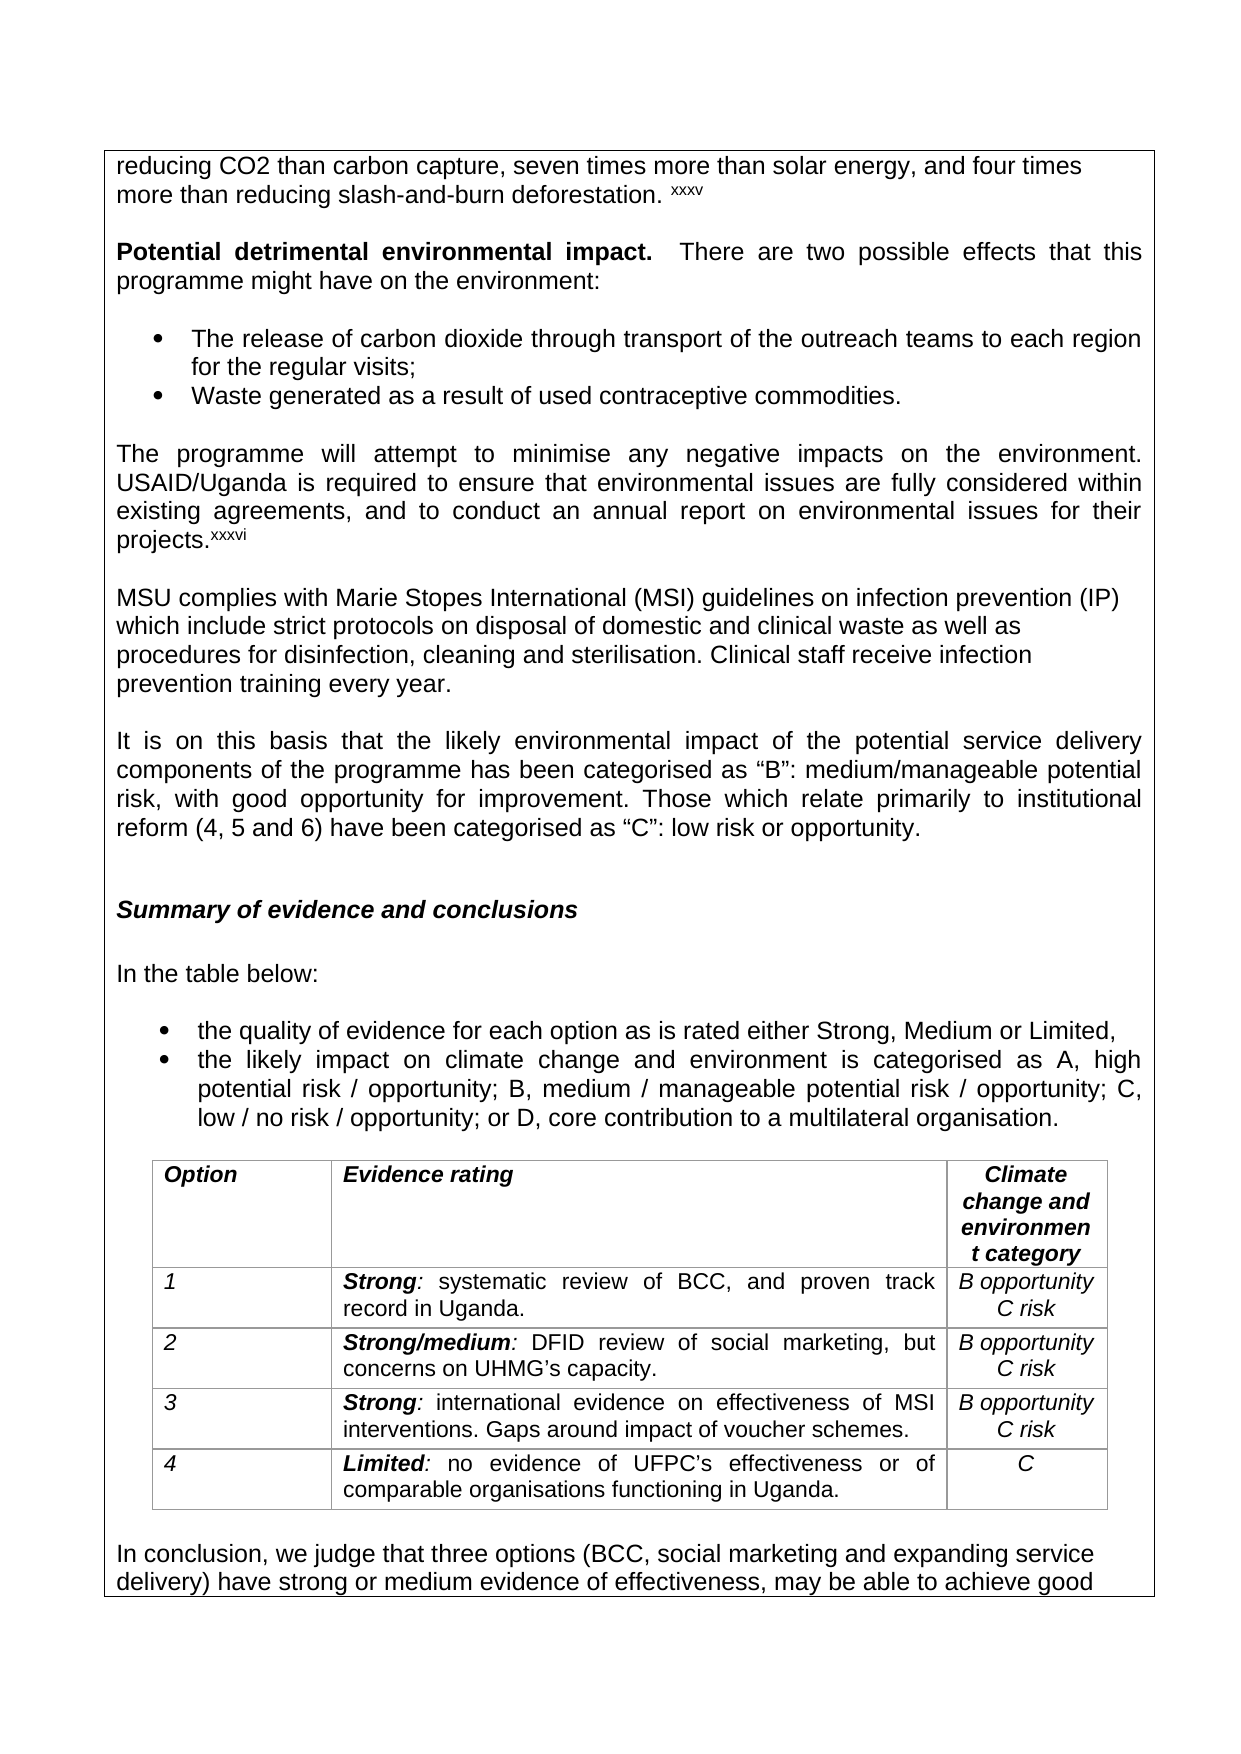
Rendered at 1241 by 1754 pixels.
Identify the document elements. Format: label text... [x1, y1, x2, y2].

table_cell B opportunity C risk [948, 1268, 1107, 1327]
table_cell Limited: no evidence of UFPC’s effectiveness or of comparable organisations functioning in Uganda. [332, 1450, 946, 1509]
table_cell 3 [153, 1389, 331, 1448]
table_cell C [948, 1450, 1107, 1509]
table_cell B opportunity C risk [948, 1329, 1107, 1388]
table_header Evidence rating [332, 1161, 946, 1267]
table_cell Strong/medium: DFID review of social marketing, but concerns on UHMG’s capacity. [332, 1329, 946, 1388]
table_header Option [153, 1161, 331, 1267]
table_header Climate change and environment category [948, 1161, 1107, 1267]
table_cell Strong: international evidence on effectiveness of MSI interventions. Gaps around impact of voucher schemes. [332, 1389, 946, 1448]
table_cell B opportunity C risk [948, 1389, 1107, 1448]
table_cell Strong: systematic review of BCC, and proven track record in Uganda. [332, 1268, 946, 1327]
table_cell B. Feasible options Theory of change The selection of feasible options, and subsequent appraisal, is based on the theory of change set out below. The evidence which underpins the links between inputs, outputs, outcome and impact is generally extensive and of good quality, and is set out in full in the UK’s Framework for Results for improving reproductive, maternal and newborn health (and in the reviews of evidence which accompany it). First stage: selection of strategy We have considered two potential courses of action for the use of further UK resources to achieve the outcome of this programme, and a counterfactual option of using resources in other ways. The two family planning options are based on expanding existing programmes in Uganda – first the UN Joint Population Programme, to which DFID is already contributing £30m over 2010-14 to support the Government of Uganda’s National Population Policy; and second USAID’s package of support to non-state family planning service providers. Strategy 1: Support the Government of Uganda’s National Population Policy through additional UK investment in the UN Joint Programme on Population (UNJPP). DFID is already contributing £30m to this programme over 2010-14, but we would expect additional funds to deliver additional results. Strategy 2: Scale up delivery of family planning services by non-state providers (both for-profit and not-for-profit) through additional UK investment in the most successful family planning programmes in this area, mainly through existing USAID contracts. Maintain existing investment in UNJPP. Strategy 3: Use UK resources for other purposes – no new work on family planning. These strategies reflect a judgement that in order to deliver a rapid uplift in contraceptive prevalence, and in order to maximise the harmonisation of our efforts both with GoU policy and with other development partner efforts, it will be more practical to expand an existing programme than to initiate a new intervention from scratch. There are already numerous family planning programmes and projects underway in Uganda, and building on those which evidence demonstrates to be most successful will be more effective than adding further to their number. We note also that DFID Uganda is separately considering the case for a programme of budget support in the health sector, which will provide direct support to GoU delivery of health services (including family planning). This programme will therefore need to focus on the value which can be added either by catalysing this support to the public sector through the UN programme, or by complementing it with non-state interventions. Costs Financial costs. The total financial cost to DFID would be the same for strategies 1 and 2. We judge that an investment of £35m would be the minimum required to achieve the increase in contraceptive prevalence targeted by this programme, based on existing levels of spend in this sector and existing trends in CPR. Strategy 3 would have no financial cost to DFID, and create an opportunity to invest resources elsewhere. Overheads. The UNJPP (strategy 1) carries overhead costs to DFID of 1% for UNFPA as the Administrative Agent, and 7% for participating agencies. The UN’s implementing partners then charge variable overheads under individual contracts, over which DFID has limited direct control. USAID (strategy 2) have not sought to charge DFID a management fee for acting as lead donor in scaling up existing contracts using UK resources, though implementing partners would charge overheads of up to 7.5% (which DFID can negotiate). There would be no overheads involved in strategy 3. Staff resources. Strategies 1 and 2 both maximise the use of existing staff resources within and outside DFID by building on existing programmes. Strategy 3 would avoid any direct costs in staff resources, but reprogramming elsewhere could bring significant later costs. Benefits Increasing contraceptive prevalence is the targeted outcome of the programme. The UNJPP (strategy 1) seeks in line with GoU policy to accelerate the CPR increase from around 1.5%pts annually to 2.5%pts annually, representing an additional 500,000 women by 2015 with access to family planning services compared to existing trends. It does this mainly through improving public service delivery and identifying innovations which can be incorporated into national policy. We judge that this is a feasible target for the public health sector, but that given broader capacity constraints around staff and infrastructure it would be extremely difficult to raise this level of ambition further. For example, data from August 2011 indicates that only 54% of projected contraceptive distributions were made to public facilities by the National Medical Stores. The Ministry of Health therefore recognise that “the focus should be on measures beyond this sector if CPR growth targets are to be met”. As the evidence in the strategic case demonstrates, there is considerable potential for non-state actors to complement the public sector in driving up CPR (strategy 2), potentially reaching an additional 700,000 women by 2015 with family planning services on top of those who would be reached should the UNJPP attain all its targets. Strategy 3 would have no effect on current CPR trends. Building sustainable national capacity. The UNJPP (strategy 1) aims to enable the Government of Uganda effectively to implement its National Population Policy, and thereby to transform the national approach to population issues in the long term. It is feasible that additional available funds could enable this work to take place with more sectors, more districts and more communities. Conversely working with the private sector (strategy 2) carries a risk that rapid short-term gains may not be matched by long-term sustainable capacity in country. For this reason we examine the sustainability of each programme option later in the appraisal case, and have included sustainability as a critical success criteria. Addressing broader population issues. Strategy 1 would involve a scale-up of the full range of support to the National Population Policy, which covers issues including increasing girls’ retention in secondary education and improving the availability of skills training for young people, as well as improving access to family planning services. DFID could earmark part or all of a new contribution to focus on specific issues. Strategy 2 would focus much more on driving up contraceptive prevalence, as a specific area where short-term results will contribute greatly to longer-term social and economic transformation, while DFID would still be addressing the broader context through its existing contribution to the UNJPP. Risks Institutional capacity. The management of a complex joint programme by nine UN agencies, coordinated by UNFPA, was identified as a significant risk when DFID’s contribution to the UNJPP was approved. To date UNFPA have been effective in this role. However, we judge that doubling the size of DFID’s contribution at this stage, and therefore significantly increasing the number of activities involved in the programme, would increase the risks of insufficient scrutiny and monitoring of programme components, and of inefficient allocation of funds. Scaling up support to non-state providers could be achieved through cooperation with USAID, who have significant management and financial administrative capacity in Uganda (discussed in the management and commercial cases below) and already have contracts in place with a range of organisations to deliver these services. The ability of such organisations to scale up their own programmes remains a moderate risk, and is examined in more detail in the options appraisal which follows. Politics. Pursuing a public sector-based strategy for family planning will carry political as well as institutional risks in Uganda. Population remains a politically sensitive issue, and some resistance to increased efforts is anticipated both nationally and at district level. The National Development Plan and National Population Policy provide a good basis for commitment to results, but setbacks are possible. A strategy which supports non-state service provision, albeit coordinated with the plans and priorities of the Ministry of Health, would offer some resilience to this risk, while existing UK investment in the UNJPP provides an opportunity to reduce its likelihood. Conclusion Strategy 1 (a public sector-based approach, through further investment in the UNJPP) could increase the benefits attributable to DFID around developing sustainable national capacity and around broader population issues such as education and skills. However, it would be unlikely to drive up contraceptive prevalence faster than at the 2.5%pts annually already planned, given external constraints in public health systems. DFID would incur standard UN overhead costs equivalent to about £2.8 million on a total spend of £35 million, on top of the operating costs of implementing partners. At the time of approval of the UNJPP, we calculated the benefit:cost ratio of DFID’s contribution as 2.8:1. Strategy 2 (expanding support to non-state providers of family planning services) is likely to accelerate contraceptive prevalence rates beyond what can be achieved by the public sector, and would be the most feasible way to reach the 5%pt annual increase targeted by this programme. DFID would incur no overhead cost in partnering with USAID to expand existing contracts, and can negotiate the operating costs charged by implementing partners. The programme will need to examine risks around sustainability, and DFID will continue to rely largely on existing investment in the UNJPP to address broader political and cultural issues related to the population challenge in Uganda. According to the analysis set out below, possible options for investment in non-state service delivery bring benefit:cost ratios of between 1.7:1 and 9.5:1, offering a much higher return on DFID’s resources. Strategy 3 (no additional investment in family planning) would release £35m for use elsewhere in DFID’s programmes. DFID would continue to work on family planning in Uganda only through the existing contribution to the UNJPP, and limit the likely CPR increase to that targeted by UN/GoU plans of a 2.5%pt annual increase. Although funds could be invested elsewhere with a good benefit:cost ratio, Uganda’s extremely high population growth would likely limit the impact of any other development interventions in the longer term. We therefore conclude that strategy 2 is likely to prove most effective in achieving the outcome and impact of this programme and the broader objectives of DFID’s Country Operational Plan for Uganda. The remainder of this appraisal examines a set of options for pursuing this strategy. Second stage: appraisal of programme options Through a pre-appraisal feasibility study of existing interventions and gaps carried out in March 2011, and on the theory of change and principles set out above, DFIDU has identified four options for intervention through this programme: Expand existing family planning behaviour change communication currently implemented by Health Communications Partnership Expand the programme of social marketing of contraceptives currently implemented by Uganda Health Marketing Group Expand the package of family planning services currently delivered by Marie Stopes Uganda Improve the supply of contraceptive commodities for NGOs, either by supporting the newly-formed Uganda Family Planning Consortium or through direct procurement. The proposed options are summarised in this section, with preliminary conclusions about their feasibility. A full appraisal of the most feasible options is set out in the following section. The final section of this appraisal case sets out the final package of options selected for UK funding, and presents a value-for-money assessment of this package in terms of incremental costs and benefits. Option 1: Behaviour Change Communication What it is, and how it will work to turn inputs into outputs The theory of change above sets out the need for behaviour change communications (BCC) to produce increased demand for family planning. This can be achieved in three ways. Some people who currently have no wish for FP because they want large families (many of them men) can be persuaded to want smaller families. Some women who do not want to get pregnant but who know little about FP – or are misinformed about its side effects, an issue which data tells us affects many in Uganda – can become better informed about it. And some people, mostly women, who know about and want modern FP can be informed and persuaded to overcome the barriers they face in getting it. Health Communications Partnership (HCP) is a USAID contract held by Johns Hopkins University’s long-established Centre for Communication Programs (CCP). CCP’s current contract with USAID for HCP runs to June 2012. HCP works closely with the Ministry of Health (MoH), designing and implementing generic behaviour change communication. Evidence for this approach A systematic review of family planning BCC from 1970-1999 concluded that it can generate an immediate demand for services, as well as change levels of approval of FP and partner communication about it. Mass media messages about FP influence social norms by stimulating discussion, thereby indirectly affecting behaviour. DHS data shows that men and women who hear radio campaigns are significantly more likely to desire smaller families, and to have visited a health facility for family planning services, than men and women who have not heard such programmes. Who will do what, working with whom? Are there feasible alternative approaches? UK funds could be used immediately to support HCP’s newly launched women’s campaign, designed to reassure rural women of the safety and effectiveness of the modern methods. ‘Nurse Mildred’ features in radio talk shows, drama and ads in five languages on 8 stations as well as on billboards, and in community events. HCP also proposes a new campaign aimed at men, and the addition of FP messages to its youth BCC programming. CCP is the leading international NGO in this field, and has been working in Uganda for 20 years. It commissions most of its work from Communication for Development Foundation Uganda (CDFU), a local NGO which CCP itself created some years ago. It has commissioned private sector research companies to do surveys in the past. Though it prefers to do such work in-house, it could contract it out again in future. CCP is managed by Johns Hopkins University, who are also the prime USAID contractor for the Uganda Health Marketing Group (UHMG, below). USAID plan to issue a follow-up contract for health communications work from early 2012. It would be possible for DFID to engage with USAID on the design and competitive tender process for this contract. This would provide an opportunity to cooperate on future health communications activities and maintain a harmonised approach. However it would not enable activity to begin immediately in 2011, and the detail of what would be funded is at this stage less clear. We would assume that any future communications programme would achieve at least as good value for money as the current HCP contract. Risks Contracting. The USAID HCP contract expires in June 2012. We cannot assume it will be extended. Therefore to fund HCP, DFID would need either to work with USAID to revise the contract for the 9 months remaining (a process which would consume significant administrative resource for limited programmatic gains), or provide direct funding (which would fail to create a harmonised approach with USAID and would not represent competitive procurement). Probability: high; impact: high. Option 2: Scale up social marketing What it is, and how it will work to turn inputs into outputs Social marketing programmes can deliver three elements of the theory of change above. Communications activities to promote contraceptive brands improve awareness of reproductive health choices. Commercial product distribution makes it easier for women who are already using contraceptives to access them. By supporting for-profit providers, social marketing networks can provide a degree of quality assurance, meeting the preference of the many people, rich and poor, who prefer to get their healthcare from for-profit providers rather than go to government clinics. Uganda Health Marketing Group (UHMG) is a Ugandan NGO, created by Johns Hopkins University in 2007 to implement the social marketing elements of USAID’s AFFORD project. UHMG took over the marketing and distribution of Uganda’s three leading brands which are owned by USAID. As part of its promotion, UHMG has a ‘branded network’ of clinics run by for-profit providers, for whom UHMG provides training and supplies at wholesale prices, and ‘Good Life’ signage. This brand is widely advertised by UHMG. Evidence for this approach DFID’s review of social marketing in 2003 concluded that social marketing was one of the most cost-effective ways of delivering family planning. A mid-term evaluation of the AFFORD programme in 2009 found that it had made “impressive progress” towards its objectives. It had “nearly achieved” objectives on increasing accessibility of products and services, and on enhancing healthy behaviours and lifestyles; and had made good progress on establishing sustainable UHMG organisational capacity, though this remained the area where most work remained. In the quarter from January to March 2011, UHMG delivered 198,494 couple years of protection through social marketing in 45 districts, including through sales of 733,260 units of injectables and over 1 million condoms. Who will do what, working with whom? Are there feasible alternative approaches? DFID funds would be used to extend promotion of contraceptive products from 45 to 90 districts, generating extra CYPs from new users. UHMG would add two new products to its range - IUDs and implants to improve choice - and would increase promotional activity to generate demand for family planning products. UHMG will be working with the same commercial distributors and NGOs it already uses for its USAID-funded social marketing. UHMG has a sub-contract for social marketing under USAID’s AFFORD II contract, which runs to September 2013. USAID will be re-tendering a social marketing contract in 2013 to succeed this, on which DFID could cooperate with USAID. Risks Capacity. UHMG is a fairly new organisation, with an ongoing programme to strengthen its management capabilities. Though its commercial operations have proven successful in recent years, its ability to scale up activity remains untested. (Probability: medium. Impact: medium) Sustainability. UHMG aims to become self-supporting by the end of its current USAID funding. This is ambitious. UHMG has bought an office building and intends to rent out two of the three floors, but has not yet found tenants. It also hopes to become the procurement agent and distributor for healthcare NGOs. (Probability: medium. Impact: medium) Option 3: Expand family planning service provision What it is, and how it will work to turn inputs into outputs Most family planning in Uganda is currently short-term, and dominated by one method: injectables. Injectables account for around 60% of all modern contraceptive method use. The ‘unmet need’ identified in the strategic case as the main justification for DFID funding shows there is existing demand for long-term (IUDs and implants) and permanent methods (male and female sterilisation). 40% of the unmet need is for long term and permanent methods of family planning. This latent demand can be met by simply providing a good service at an accessible place and using local radio and community health workers to let such ‘intenders’ know that it is available. Marie Stopes Uganda (MSU) is a well-established Ugandan NGO, with close ties to the UK-based Marie Stopes International (MSI). Both have reputations for delivering high quality family planning, especially long-term and permanent methods (LAPM) which require clinical intervention. MSU has a grant from USAID which runs to September 2015. It currently has 14 clinics, which serve their local urban population and also hosts outreach teams which visit MoH clinics for a day every one or two months. MSU has started social franchising for-profit providers in Uganda, under the Blue Star brand which MSI operates in other countries, including Kenya. MSU is proposing to sell highly-subsidised FP vouchers to poorer women as a way of generating demand for FP. Evidence for this approach Evidence for the effectiveness and quality of MSI clinics and outreach in 40 developing countries and in Uganda is strong, showing a consistent annual rise in client numbers and the percentage of clinics which cover their costs, as well as positive reports from donors. Evidence for the social franchising approach to family planning is weaker as it is new, though a review in 2009 was favourable - it has certainly increased the supply of good quality providers, for safe-delivery as well as family planning, but at what cost is less clear. A recent systematic review of vouchers included MSI work in Uganda and Kenya and suggested they have great potential, and clearly improve equity, but there have not yet been any controlled trials to see what would have happened without them, or with alternative approaches. USAID’s long-term methods programme with MSU began in October 2010. Implementation of programme components is now underway, with the voucher project receiving the first client in Mbarara district in March 2011, 236 outreach facilities operational and having provided 27,000 services, and a total of 113,760 couple years of protection delivered by March 2011. Service delivery in Jan-March 2011 represented a 25% increase on Oct-Dec 2010, and MSU expect this upward trajectory to continue throughout 2011. Who will do what, working with whom? Are there feasible alternative approaches? MSU proposes that additional funding for its existing programme to increase long-term and permanent methods would enable it to: Fund 12 new outreach teams, making a total of 20 Add 392 Blue Star franchisees to its network, making a total of 522 Fund a new MSU clinic in Moroto, making a total of 15 nationally Enhance its community health worker referral network to engage 300 workers to deliver short and medium term methods Better leverage its community health worker mobilisers through training and support. As the leading provider of clinical family planning in Uganda, MSU is the best-placed organisation to run outreach; and the international expertise available through MSI provides assurance about social franchising and vouchers. For DFID to run a competitive tender process to deliver a new package of service provision directly would be feasible – possibly through the new framework agreements DFID is currently putting in place with family planning organisations. But even if another organisation were able to deliver services on the same scale and to comparable costs, this would fail to generate the benefits of a harmonised approach with USAID and would require considerable additional resource costs for DFID in procurement and programme management. Risks US legislation. US policy has in the past prevented US funding of MSI and its affiliates such as MSU, even funding for approved programmes such as family planning. This policy was rescinded by the current US administration but could be reinstated after the next US election. Probability low. Impact high. Staffing. MSU finds it difficult to recruit doctors for its outreach programme, and difficult to retain them, yet it relies heavily on them as they are the only ones currently allowed to perform sterilisations. There is a mitigation opportunity, as the policy was changed in 2008 to allow Clinical Officers to do sterilisations, but this has not yet been put into effect by the MoH. MSU is working on this. Probability medium, Impact medium. Capacity. The proposal put forward by MSU is ambitious, particularly around the planned scale-up of existing social franchising activity and the increase in outreach services. While their management record is good, the organisation’s ability to handle a scale-up of this size in Uganda remains unproven. Probability medium, impact medium. Option 4: Improve NGO contraceptive procurement What it is, and how it will work to turn inputs into outputs Women who are starting to use modern methods, especially the pill and injectable, need to be sure that further supplies will always be available at their preferred shop or clinic. This is why stock-outs damage not just the supply side of family planning (with serious consequences for existing users) but also reduce demand. In the past NGOs have received donor-funded contraceptive supplies from the National Medical Stores (NMS). In 2009-10, a policy change and greater focus on public provisioning by NMS led to a stock-out among many NGOs. The existing alternative medicine supply route (the Joint Medical Stores) is associated with the Catholic church and does not supply family planning products. As a result, Uganda’s main family planning organisations, with support from USAID, formed the Uganda Family Planning Consortium (UFPC) to explore the possibility of creating a contraceptive supply chain for themselves. UFPC has proposed that DFID fund the recruitment and setting up of a secretariat, which will establish an independent supply chain and conduct advocacy for family planning by NGOs in Uganda. Evidence from previous interventions of this approach. There is an equivalent group in Uganda which brings together NGOs working on malaria. It does not handle procurement. No evidence was presented by UFPC of this approach working in family planning in other countries. Who will do what, working with whom? Are there feasible alternative approaches? The MoH and donors agree on the need for a new mechanism for commodity supply to non-state actors. The MoH and UFPC are currently looking at options for such a mechanism. Most of the NGOs which have formed UFPC currently procure some of their commodities using other existing mechanisms, and there are commercial importers and distributors of similar products in Uganda. DFID is planning further work with the National Medical Stores to improve their performance and capacity, primarily through a new programme of health sector budget support and through the UN Joint Programme on Population. Reform of NMS offers the best way to ensure that non-state actors can access contraceptive supplies through public sector channels. In the medium term, DFID could feasibly ensure that its implementing partners (MSU, UHMG) have access to adequate contraceptive supplies, through direct procurement and supply of contraceptives. Doing this through USAID would minimise transaction costs, but would limit flexibility of use (USAID-funded commodities are limited to use on USAID-funded programmes). Directly procuring and supplying contraceptives would give DFID control over (and better information about) unit costs, and would enable supplies to be procured in a flexible way to meet unforeseen needs for contraceptives in Uganda by NGOs – helping avoid stock-outs during the programme period. However, this would place additional administrative load on DFID Uganda. Risks Capacity. UFPC is a newly formed organisation, which has not yet gone through the ‘storming and norming’ which is usually required before organisations perform effectively. The likelihood that the organisation would rapidly attain the capacity required to perform complex procurement tasks effectively and efficiently is therefore a concern. Probability high. Impact high. Climate change and environmental analysis The proposed project is likely to have a potentially substantial positive environmental impact and a limited direct detrimental environmental impact. Positive environment impact. There is a significant benefit associated with higher uptake of family planning services and smaller family sizes which relates to climate change and pressure on natural resources. Increased contraceptive use should result in a lower fertility rate, which in turn results in slowed population growth. Population growth is a major contributor to environmental degradation. As populations grow, settlements expand and encroach on natural habitats, often leading to habitat loss. They also put pressure on natural resources, such as water and ecosystem services. The pressure on towns and cities will grow: with high fertility rates, the urban population of 3.7m in 2007 could grow to 21.9m by 2037, worsening overcrowding, inadequate shelter, and a lack of clean drinking water and sanitation. Increasing demand for energy and transport will also have an impact on increased use of fossil fuels. A recent review concluded that family planning has ten times more impact on reducing CO2 than carbon capture, seven times more than solar energy, and four times more than reducing slash-and-burn deforestation. Potential detrimental environmental impact. There are two possible effects that this programme might have on the environment: The release of carbon dioxide through transport of the outreach teams to each region for the regular visits; Waste generated as a result of used contraceptive commodities. The programme will attempt to minimise any negative impacts on the environment. USAID/Uganda is required to ensure that environmental issues are fully considered within existing agreements, and to conduct an annual report on environmental issues for their projects. MSU complies with Marie Stopes International (MSI) guidelines on infection prevention (IP) which include strict protocols on disposal of domestic and clinical waste as well as procedures for disinfection, cleaning and sterilisation. Clinical staff receive infection prevention training every year. It is on this basis that the likely environmental impact of the potential service delivery components of the programme has been categorised as “B”: medium/manageable potential risk, with good opportunity for improvement. Those which relate primarily to institutional reform (4, 5 and 6) have been categorised as “C”: low risk or opportunity. Summary of evidence and conclusions In the table below: the quality of evidence for each option as is rated either Strong, Medium or Limited, the likely impact on climate change and environment is categorised as A, high potential risk / opportunity; B, medium / manageable potential risk / opportunity; C, low / no risk / opportunity; or D, core contribution to a multilateral organisation. In conclusion, we judge that three options (BCC, social marketing and expanding service delivery) have strong or medium evidence of effectiveness, may be able to achieve good results on increasing contraceptive prevalence rates in line with the theory of change, and may be within the risk appetite for this programme (though funding HCP would involve overcoming significant contractual difficulties). The following section examines the incremental costs and benefits of these options in more detail. We assess that although reliable provision of contraceptive commodities to non-state actors is an essential component of the theory of change, for DFID to fund UFPC capacity to manage this (option 4) would at this stage be inappropriate, given the assumptions and risks involved. The alternative of continuing to improve NMS performance and in parallel to procure supplies directly for implementing partners is preferable. An assessment of the most cost-effective procurement mechanism to achieve this is set out in the commercial case below. [105, 151, 1154, 1596]
table_cell 4 [153, 1450, 331, 1509]
table_cell 2 [153, 1329, 331, 1388]
table_cell 1 [153, 1268, 331, 1327]
